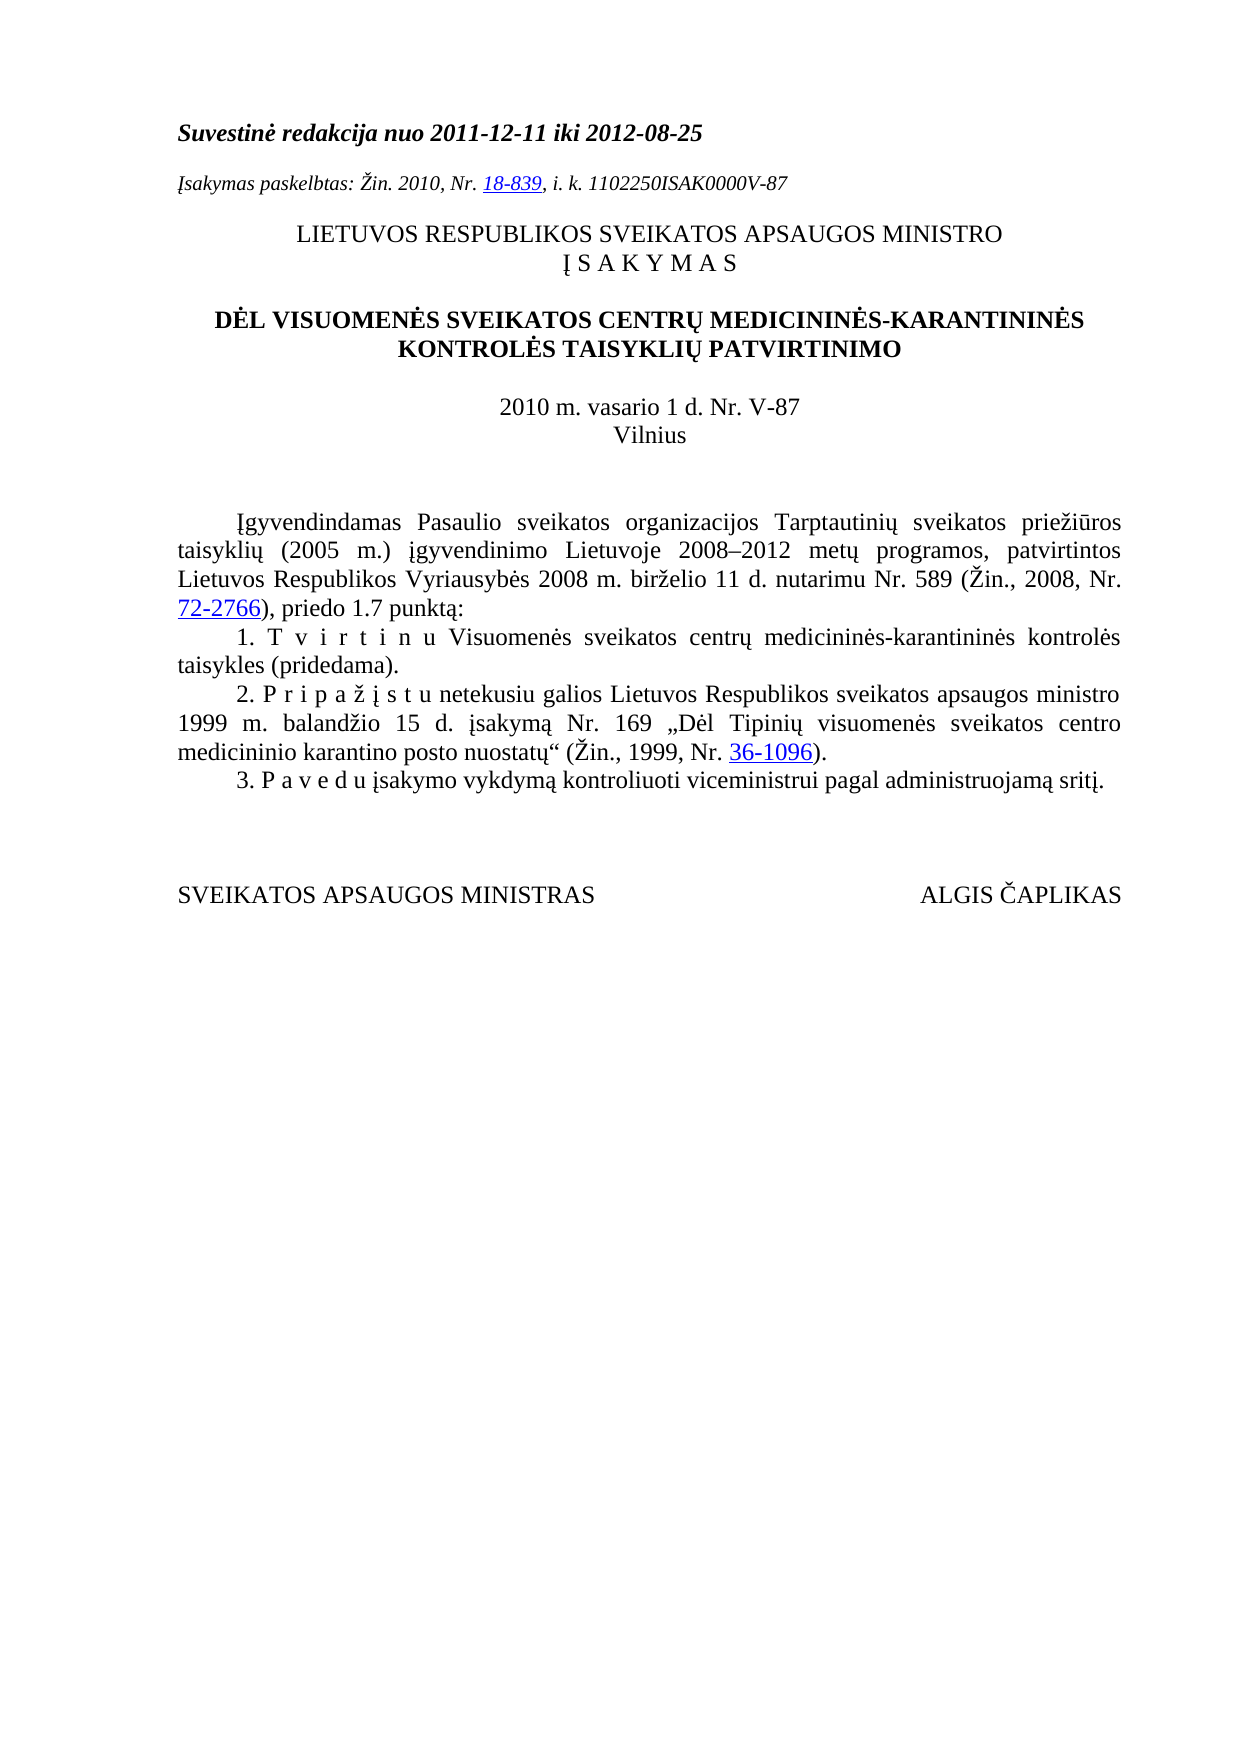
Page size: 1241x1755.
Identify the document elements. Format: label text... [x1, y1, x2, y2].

text 2010 m. vasario 1 d. Nr. V-87 [177, 392, 1122, 420]
text DĖL VISUOMENĖS SVEIKATOS CENTRŲ MEDICININĖS-KARANTININĖS KONTROLĖS TAISYKLIŲ PATVIRTINIMO [177, 305, 1122, 363]
text 1. T v i r t i n u Visuomenės sveikatos centrų medicininės-karantininės kontrolės taisykles (pridedama). [177, 622, 1122, 679]
text Vilnius [177, 420, 1122, 449]
text LIETUVOS RESPUBLIKOS SVEIKATOS APSAUGOS MINISTRO [177, 219, 1122, 248]
text 3. P a v e d u įsakymo vykdymą kontroliuoti viceministrui pagal administruojamą sritį. [177, 765, 1122, 794]
text SVEIKATOS APSAUGOS MINISTRAS ALGIS ČAPLIKAS [177, 880, 1122, 909]
text Įsakymas paskelbtas: Žin. 2010, Nr. 18-839, i. k. 1102250ISAK0000V-87 [177, 171, 1122, 195]
text Suvestinė redakcija nuo 2011-12-11 iki 2012-08-25 [177, 118, 1122, 147]
text Į S A K Y M A S [177, 248, 1122, 277]
text 2. P r i p a ž į s t u netekusiu galios Lietuvos Respublikos sveikatos apsaugos ministro 1999 m. balandžio 15 d. įsakymą Nr. 169 „Dėl Tipinių visuomenės sveikatos centro medicininio karantino posto nuostatų“ (Žin., 1999, Nr. 36-1096). [177, 679, 1122, 765]
text Įgyvendindamas Pasaulio sveikatos organizacijos Tarptautinių sveikatos priežiūros taisyklių (2005 m.) įgyvendinimo Lietuvoje 2008–2012 metų programos, patvirtintos Lietuvos Respublikos Vyriausybės 2008 m. birželio 11 d. nutarimu Nr. 589 (Žin., 2008, Nr. 72-2766), priedo 1.7 punktą: [177, 507, 1122, 622]
